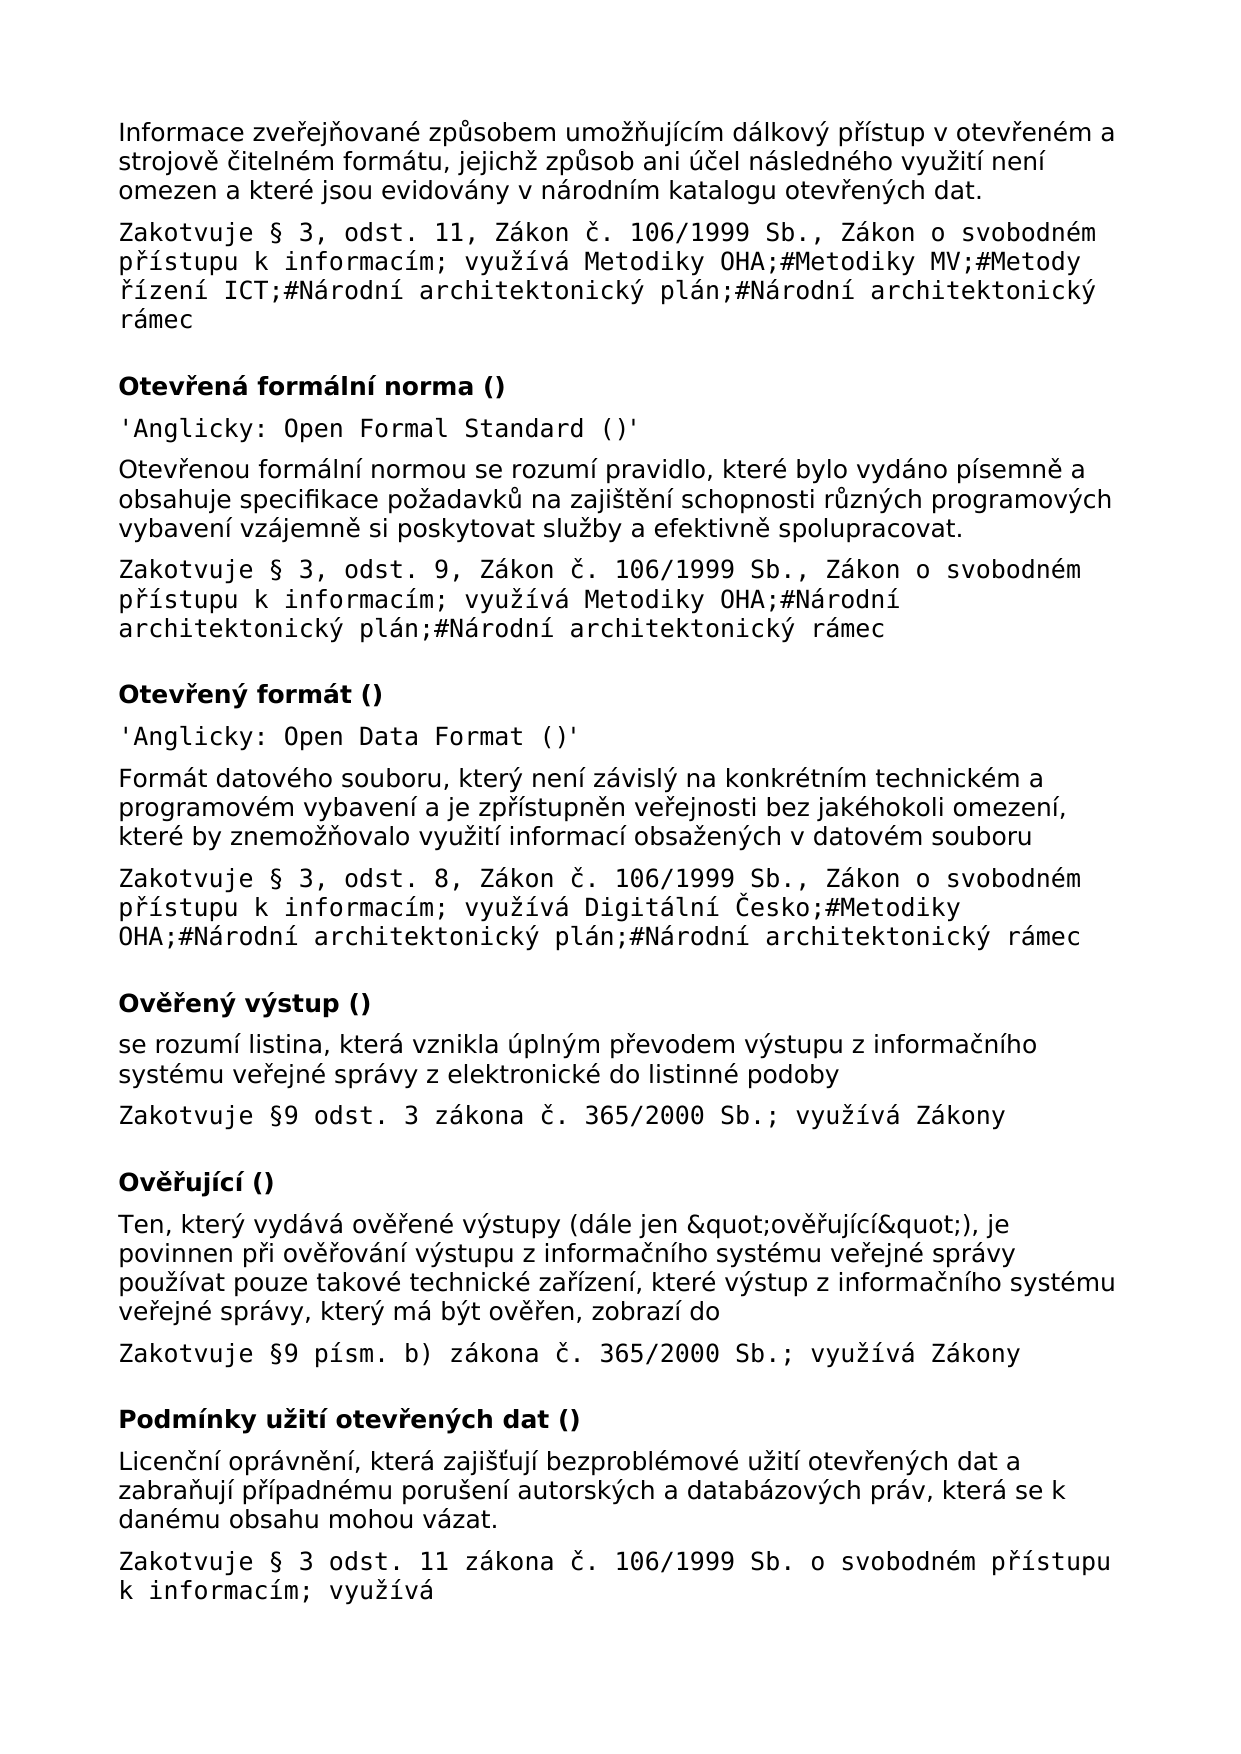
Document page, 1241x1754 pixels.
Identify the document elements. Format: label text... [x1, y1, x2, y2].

subtitle Otevřený formát () [118, 681, 1122, 710]
text Informace zveřejňované způsobem umožňujícím dálkový přístup v otevřeném a strojově čitelném formátu, jejichž způsob ani účel následného využití není omezen a které jsou evidovány v národním katalogu otevřených dat. [118, 118, 1122, 206]
text Ten, který vydává ověřené výstupy (dále jen &quot;ověřující&quot;), je povinnen při ověřování výstupu z informačního systému veřejné správy používat pouze takové technické zařízení, které výstup z informačního systému veřejné správy, který má být ověřen, zobrazí do [118, 1210, 1122, 1326]
text Zakotvuje § 3, odst. 8, Zákon č. 106/1999 Sb., Zákon o svobodném přístupu k informacím; využívá Digitální Česko;#Metodiky OHA;#Národní architektonický plán;#Národní architektonický rámec [118, 864, 1122, 951]
text 'Anglicky: Open Data Format ()' [118, 722, 1122, 751]
text Zakotvuje § 3 odst. 11 zákona č. 106/1999 Sb. o svobodném přístupu k informacím; využívá [118, 1547, 1122, 1606]
text se rozumí listina, která vznikla úplným převodem výstupu z informačního systému veřejné správy z elektronické do listinné podoby [118, 1031, 1122, 1089]
subtitle Ověřený výstup () [118, 989, 1122, 1018]
text Zakotvuje § 3, odst. 11, Zákon č. 106/1999 Sb., Zákon o svobodném přístupu k informacím; využívá Metodiky OHA;#Metodiky MV;#Metody řízení ICT;#Národní architektonický plán;#Národní architektonický rámec [118, 218, 1122, 335]
text Licenční oprávnění, která zajišťují bezproblémové užití otevřených dat a zabraňují případnému porušení autorských a databázových práv, která se k danému obsahu mohou vázat. [118, 1447, 1122, 1535]
text Zakotvuje §9 odst. 3 zákona č. 365/2000 Sb.; využívá Zákony [118, 1101, 1122, 1131]
subtitle Ověřující () [118, 1168, 1122, 1197]
subtitle Otevřená formální norma () [118, 372, 1122, 401]
text 'Anglicky: Open Formal Standard ()' [118, 414, 1122, 443]
subtitle Podmínky užití otevřených dat () [118, 1406, 1122, 1435]
text Otevřenou formální normou se rozumí pravidlo, které bylo vydáno písemně a obsahuje specifikace požadavků na zajištění schopnosti různých programových vybavení vzájemně si poskytovat služby a efektivně spolupracovat. [118, 456, 1122, 543]
text Zakotvuje § 3, odst. 9, Zákon č. 106/1999 Sb., Zákon o svobodném přístupu k informacím; využívá Metodiky OHA;#Národní architektonický plán;#Národní architektonický rámec [118, 556, 1122, 643]
text Formát datového souboru, který není závislý na konkrétním technickém a programovém vybavení a je zpřístupněn veřejnosti bez jakéhokoli omezení, které by znemožňovalo využití informací obsažených v datovém souboru [118, 764, 1122, 851]
text Zakotvuje §9 písm. b) zákona č. 365/2000 Sb.; využívá Zákony [118, 1339, 1122, 1368]
